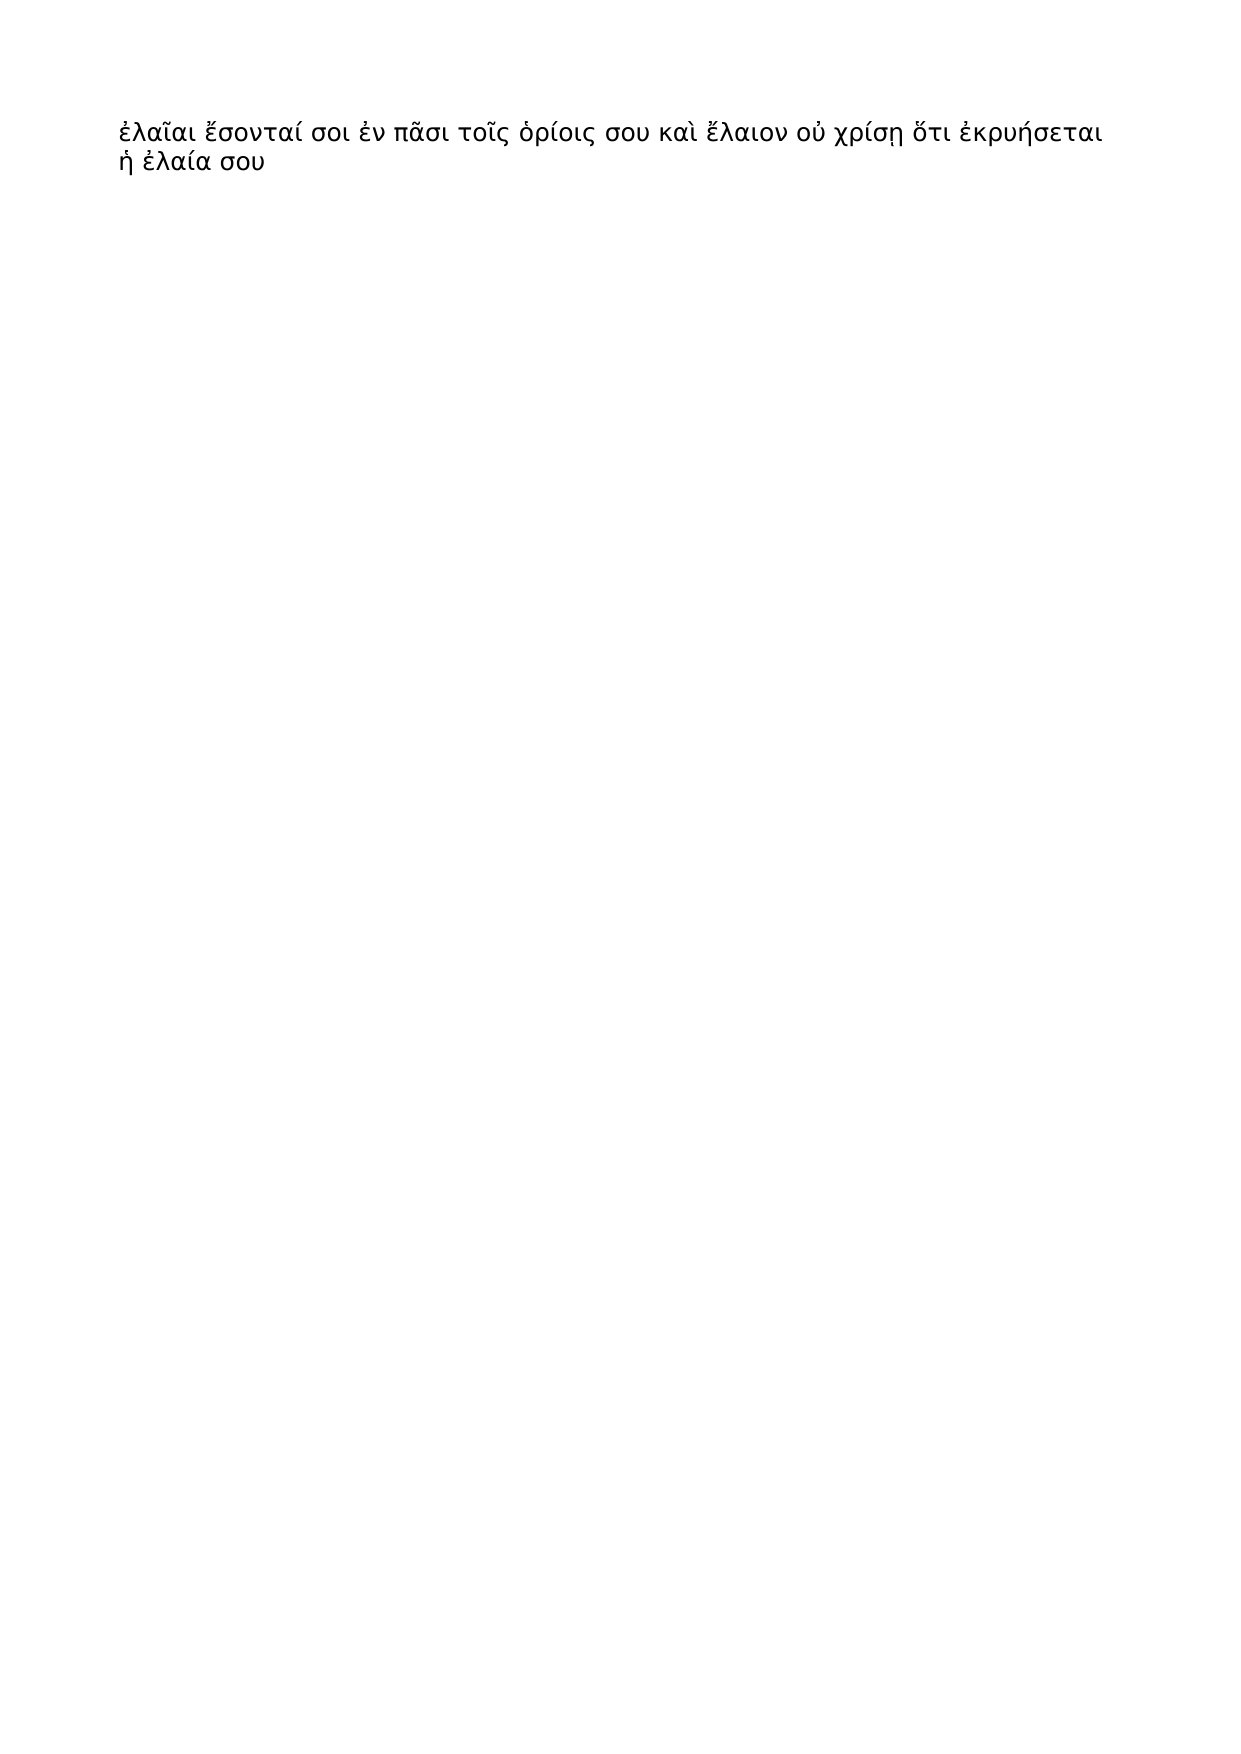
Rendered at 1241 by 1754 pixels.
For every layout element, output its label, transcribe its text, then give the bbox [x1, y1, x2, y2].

text ἐλαῖαι ἔσονταί σοι ἐν πᾶσι τοῖς ὁρίοις σου καὶ ἔλαιον οὐ χρίσῃ ὅτι ἐκρυήσεται ἡ ἐλαία σου [118, 118, 1122, 176]
